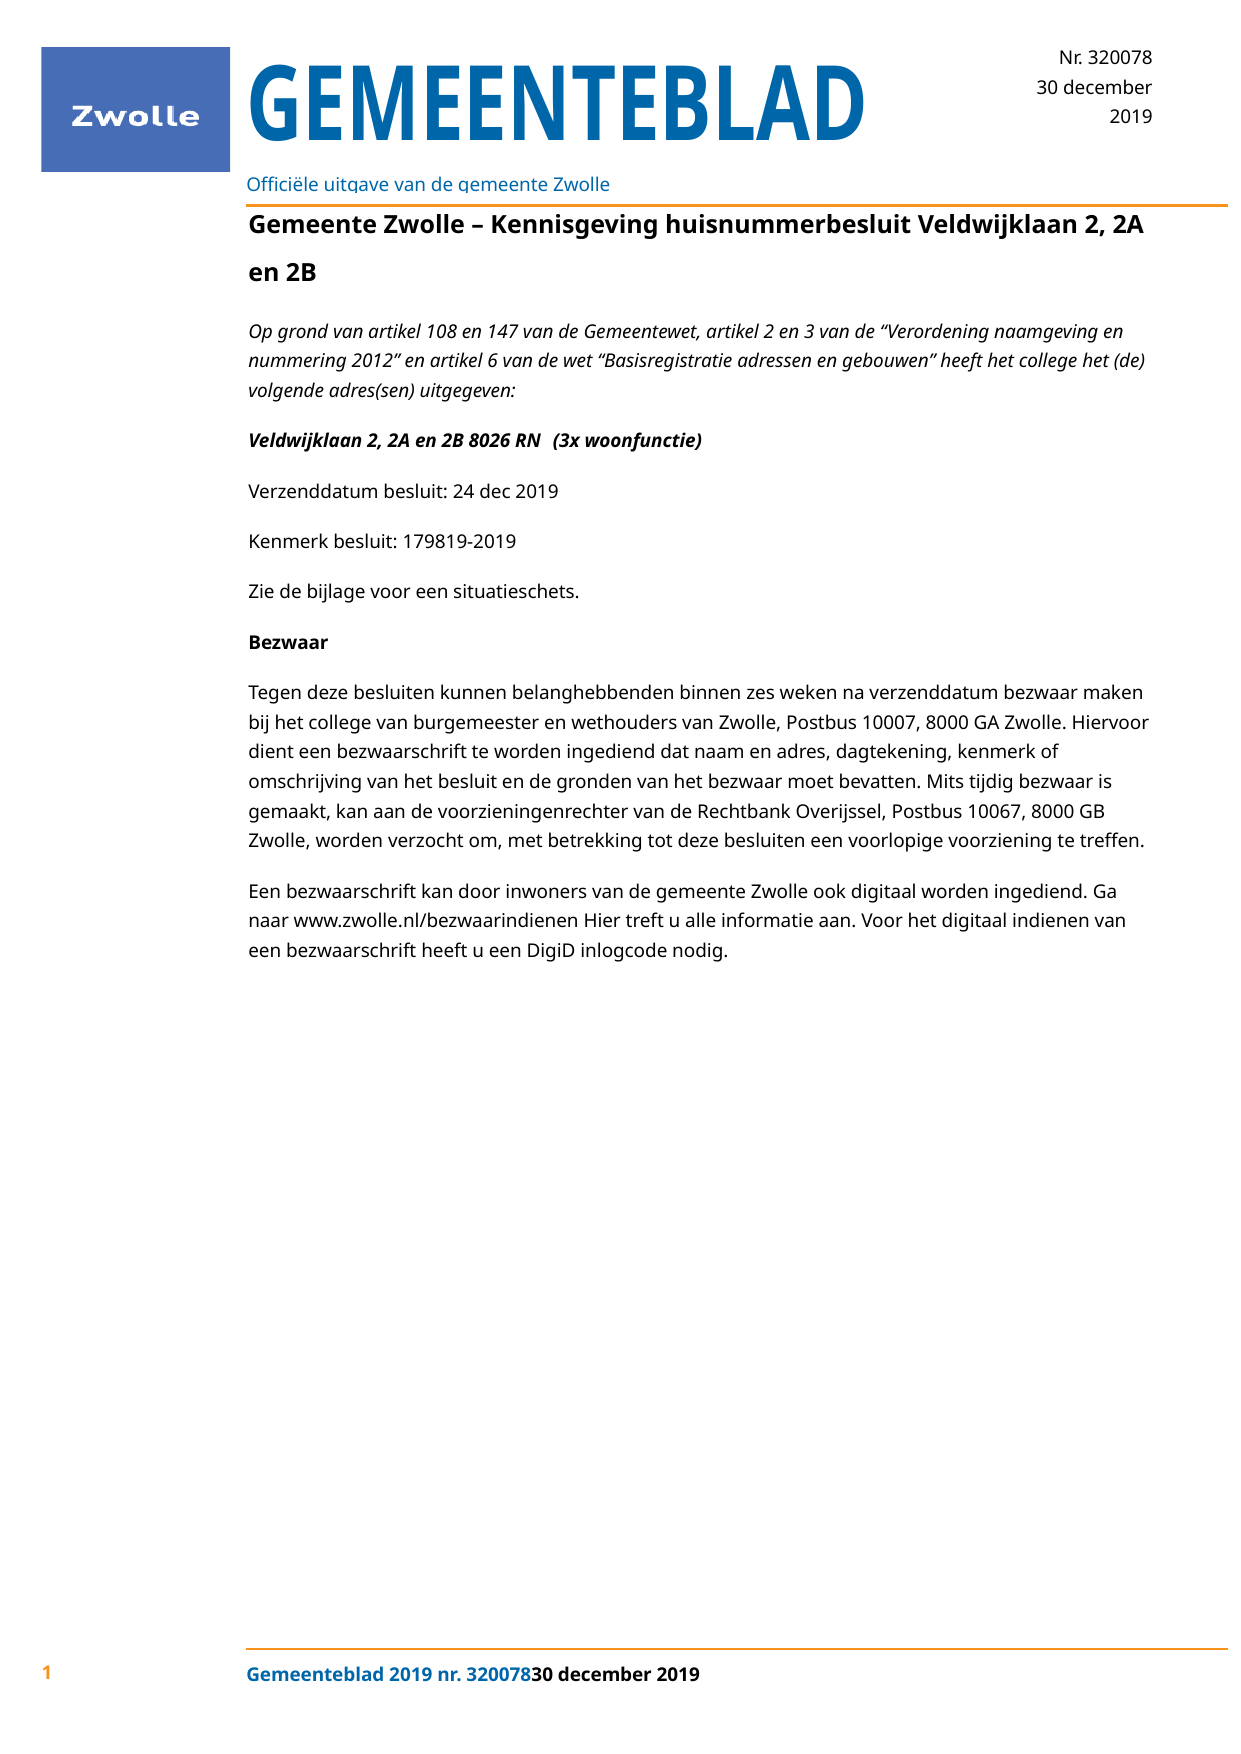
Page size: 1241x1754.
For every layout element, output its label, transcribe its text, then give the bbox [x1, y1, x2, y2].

text Kenmerk besluit: 179819-2019 [248, 528, 1152, 554]
text Op grond van artikel 108 en 147 van de Gemeentewet, artikel 2 en 3 van de “Verordening naamgeving en nummering 2012” en artikel 6 van de wet “Basisregistratie adressen en gebouwen” heeft het college het (de) volgende adres(sen) uitgegeven: [248, 318, 1152, 403]
text Een bezwaarschrift kan door inwoners van de gemeente Zwolle ook digitaal worden ingediend. Ga naar www.zwolle.nl/bezwaarindienen Hier treft u alle informatie aan. Voor het digitaal indienen van een bezwaarschrift heeft u een DigiD inlogcode nodig. [248, 878, 1152, 963]
text Gemeente Zwolle – Kennisgeving huisnummerbesluit Veldwijklaan 2, 2A en 2B [248, 207, 1152, 288]
text Verzenddatum besluit: 24 dec 2019 [248, 478, 1152, 504]
text Zie de bijlage voor een situatieschets. [248, 579, 1152, 604]
text Bezwaar [248, 629, 1152, 655]
picture [41, 47, 231, 172]
text Tegen deze besluiten kunnen belanghebbenden binnen zes weken na verzenddatum bezwaar maken bij het college van burgemeester en wethouders van Zwolle, Postbus 10007, 8000 GA Zwolle. Hiervoor dient een bezwaarschrift te worden ingediend dat naam en adres, dagtekening, kenmerk of omschrijving van het besluit en de gronden van het bezwaar moet bevatten. Mits tijdig bezwaar is gemaakt, kan aan de voorzieningenrechter van de Rechtbank Overijssel, Postbus 10067, 8000 GB Zwolle, worden verzocht om, met betrekking tot deze besluiten een voorlopige voorziening te treffen. [248, 679, 1152, 853]
text Veldwijklaan 2, 2A en 2B 8026 RN (3x woonfunctie) [248, 427, 1152, 453]
